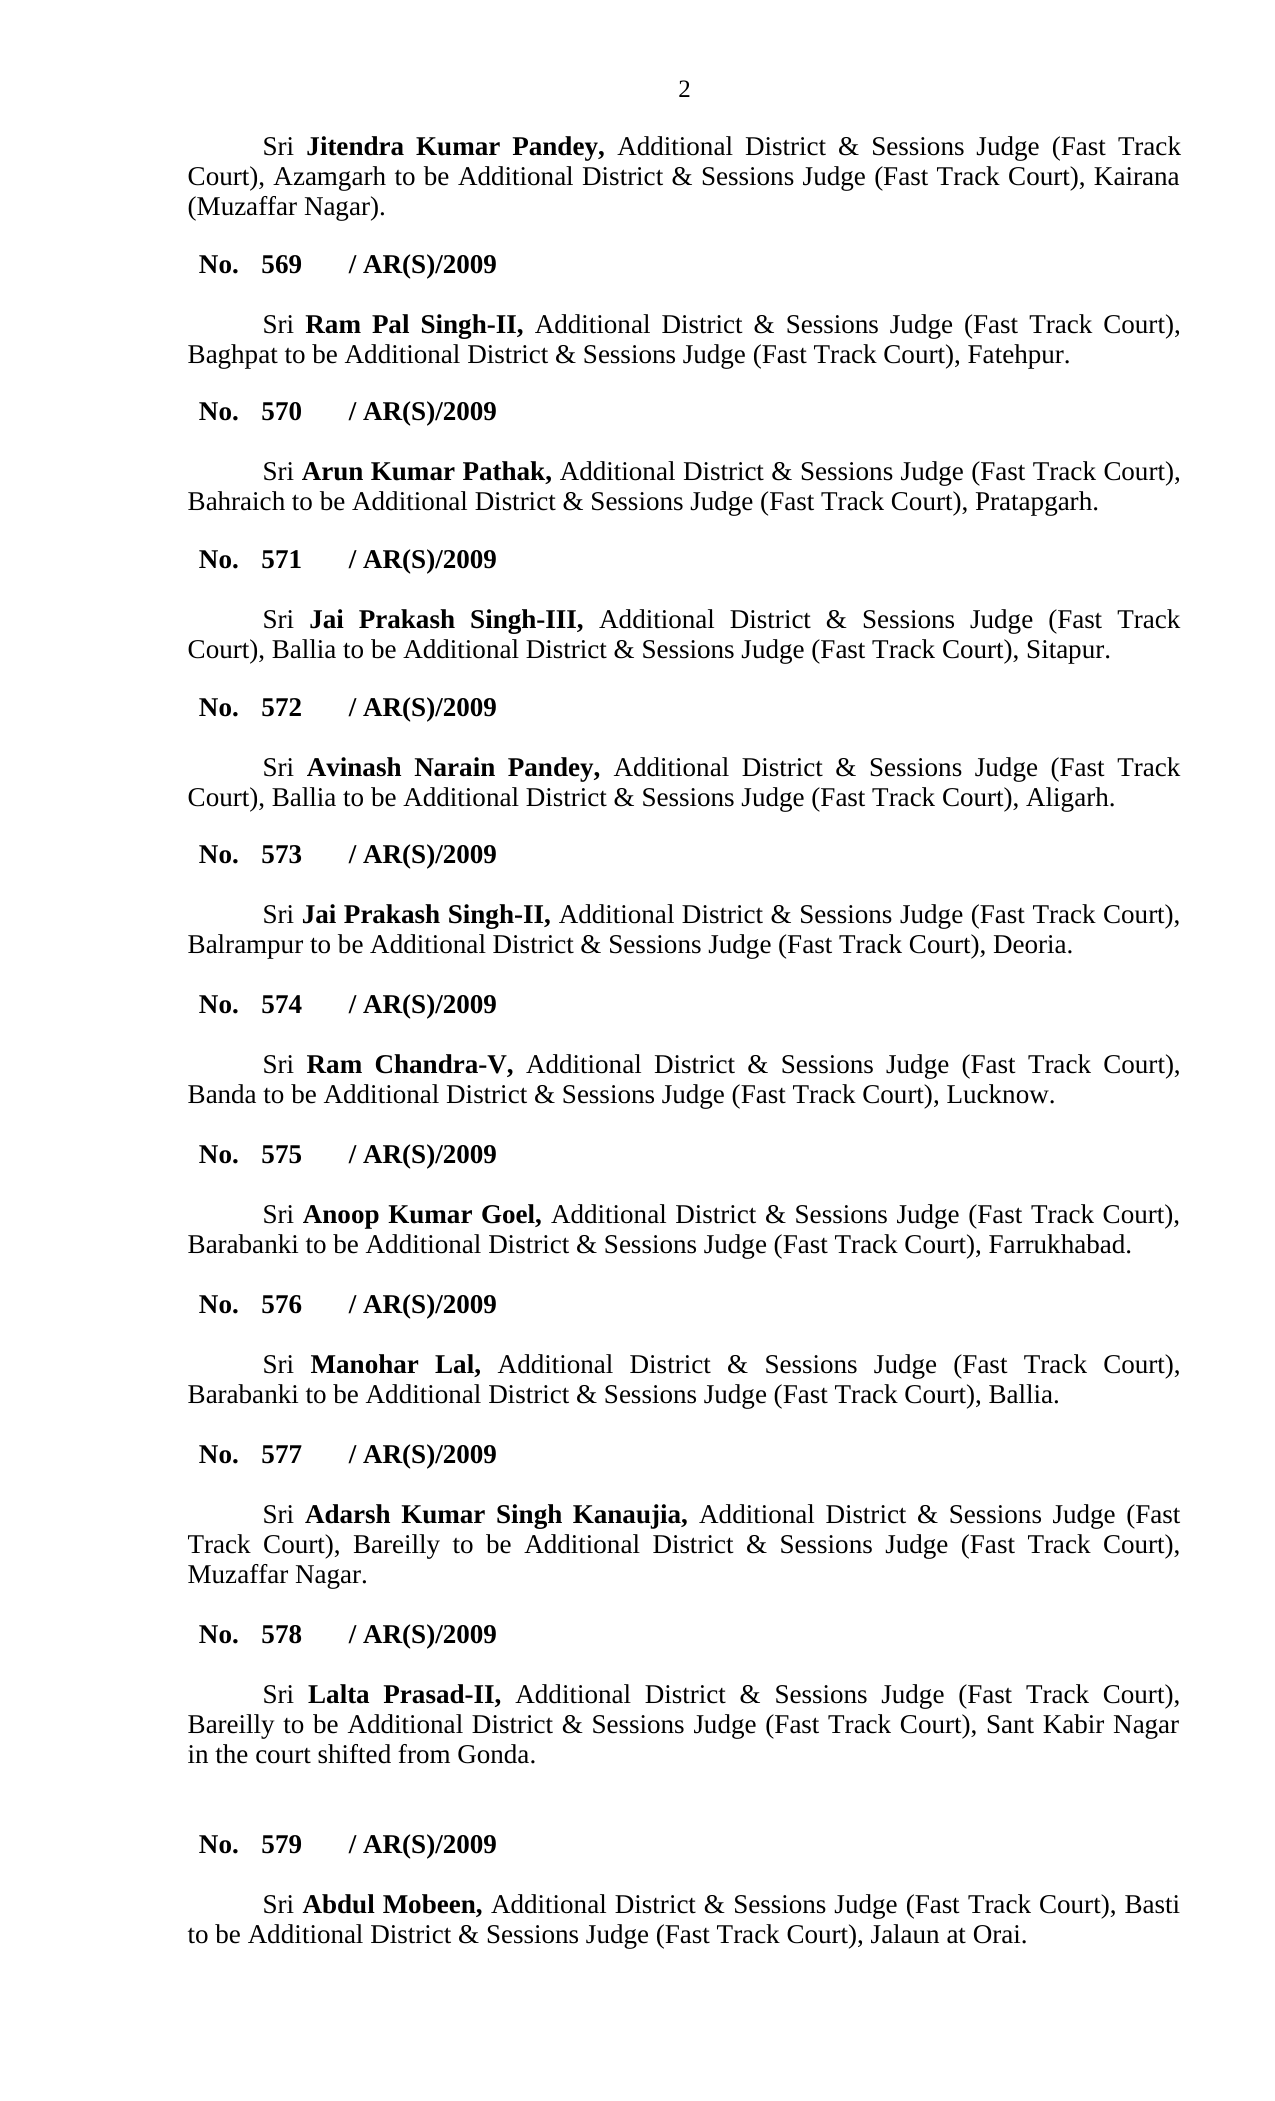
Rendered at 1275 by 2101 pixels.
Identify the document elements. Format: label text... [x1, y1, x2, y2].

table_header 578 [250, 1620, 337, 1650]
table_header 577 [250, 1440, 337, 1470]
table_header No. [188, 1440, 250, 1470]
table_header 579 [250, 1830, 337, 1860]
table_header / AR(S)/2009 [338, 692, 532, 722]
text Sri Jitendra Kumar Pandey, Additional District & Sessions Judge (Fast Track Court), Azamgarh to be Additional District & Sessions Judge (Fast Track Court), Kairana (Muzaffar Nagar). [187, 131, 1181, 221]
table_header 576 [250, 1290, 337, 1320]
table_header No. [188, 990, 250, 1020]
table_header 572 [250, 692, 337, 722]
table_header / AR(S)/2009 [338, 544, 532, 574]
text Sri Manohar Lal, Additional District & Sessions Judge (Fast Track Court), Barabanki to be Additional District & Sessions Judge (Fast Track Court), Ballia. [187, 1350, 1181, 1410]
table_header No. [188, 1140, 250, 1170]
table_header / AR(S)/2009 [338, 1290, 532, 1320]
table_header No. [188, 544, 250, 574]
table_header No. [188, 1290, 250, 1320]
table_header 569 [250, 249, 337, 279]
text Sri Jai Prakash Singh-III, Additional District & Sessions Judge (Fast Track Court), Ballia to be Additional District & Sessions Judge (Fast Track Court), Sitapur. [187, 604, 1181, 664]
table_header No. [188, 397, 250, 427]
text Sri Lalta Prasad-II, Additional District & Sessions Judge (Fast Track Court), Bareilly to be Additional District & Sessions Judge (Fast Track Court), Sant Kabir Nagar in the court shifted from Gonda. [187, 1680, 1181, 1770]
table_header / AR(S)/2009 [338, 840, 532, 870]
table_header / AR(S)/2009 [338, 249, 532, 279]
text Sri Anoop Kumar Goel, Additional District & Sessions Judge (Fast Track Court), Barabanki to be Additional District & Sessions Judge (Fast Track Court), Farrukhabad. [187, 1200, 1181, 1260]
table_header 571 [250, 544, 337, 574]
text Sri Abdul Mobeen, Additional District & Sessions Judge (Fast Track Court), Basti to be Additional District & Sessions Judge (Fast Track Court), Jalaun at Orai. [187, 1890, 1181, 1950]
table_header / AR(S)/2009 [338, 1830, 532, 1860]
table_header / AR(S)/2009 [338, 990, 532, 1020]
text Sri Jai Prakash Singh-II, Additional District & Sessions Judge (Fast Track Court), Balrampur to be Additional District & Sessions Judge (Fast Track Court), Deoria. [187, 900, 1181, 960]
table_header 570 [250, 397, 337, 427]
text Sri Adarsh Kumar Singh Kanaujia, Additional District & Sessions Judge (Fast Track Court), Bareilly to be Additional District & Sessions Judge (Fast Track Court), Muzaffar Nagar. [187, 1500, 1181, 1590]
table_header 574 [250, 990, 337, 1020]
table_header No. [188, 1620, 250, 1650]
table_header No. [188, 1830, 250, 1860]
table_header No. [188, 840, 250, 870]
table_header No. [188, 692, 250, 722]
text Sri Arun Kumar Pathak, Additional District & Sessions Judge (Fast Track Court), Bahraich to be Additional District & Sessions Judge (Fast Track Court), Pratapgarh. [187, 457, 1181, 517]
table_header No. [188, 249, 250, 279]
text Sri Avinash Narain Pandey, Additional District & Sessions Judge (Fast Track Court), Ballia to be Additional District & Sessions Judge (Fast Track Court), Aligarh. [187, 752, 1181, 812]
table_header / AR(S)/2009 [338, 1440, 532, 1470]
table_header 573 [250, 840, 337, 870]
text Sri Ram Pal Singh-II, Additional District & Sessions Judge (Fast Track Court), Baghpat to be Additional District & Sessions Judge (Fast Track Court), Fatehpur. [187, 309, 1181, 369]
table_header / AR(S)/2009 [338, 1620, 532, 1650]
table_header 575 [250, 1140, 337, 1170]
table_header / AR(S)/2009 [338, 397, 532, 427]
table_header / AR(S)/2009 [338, 1140, 532, 1170]
text Sri Ram Chandra-V, Additional District & Sessions Judge (Fast Track Court), Banda to be Additional District & Sessions Judge (Fast Track Court), Lucknow. [187, 1050, 1181, 1110]
